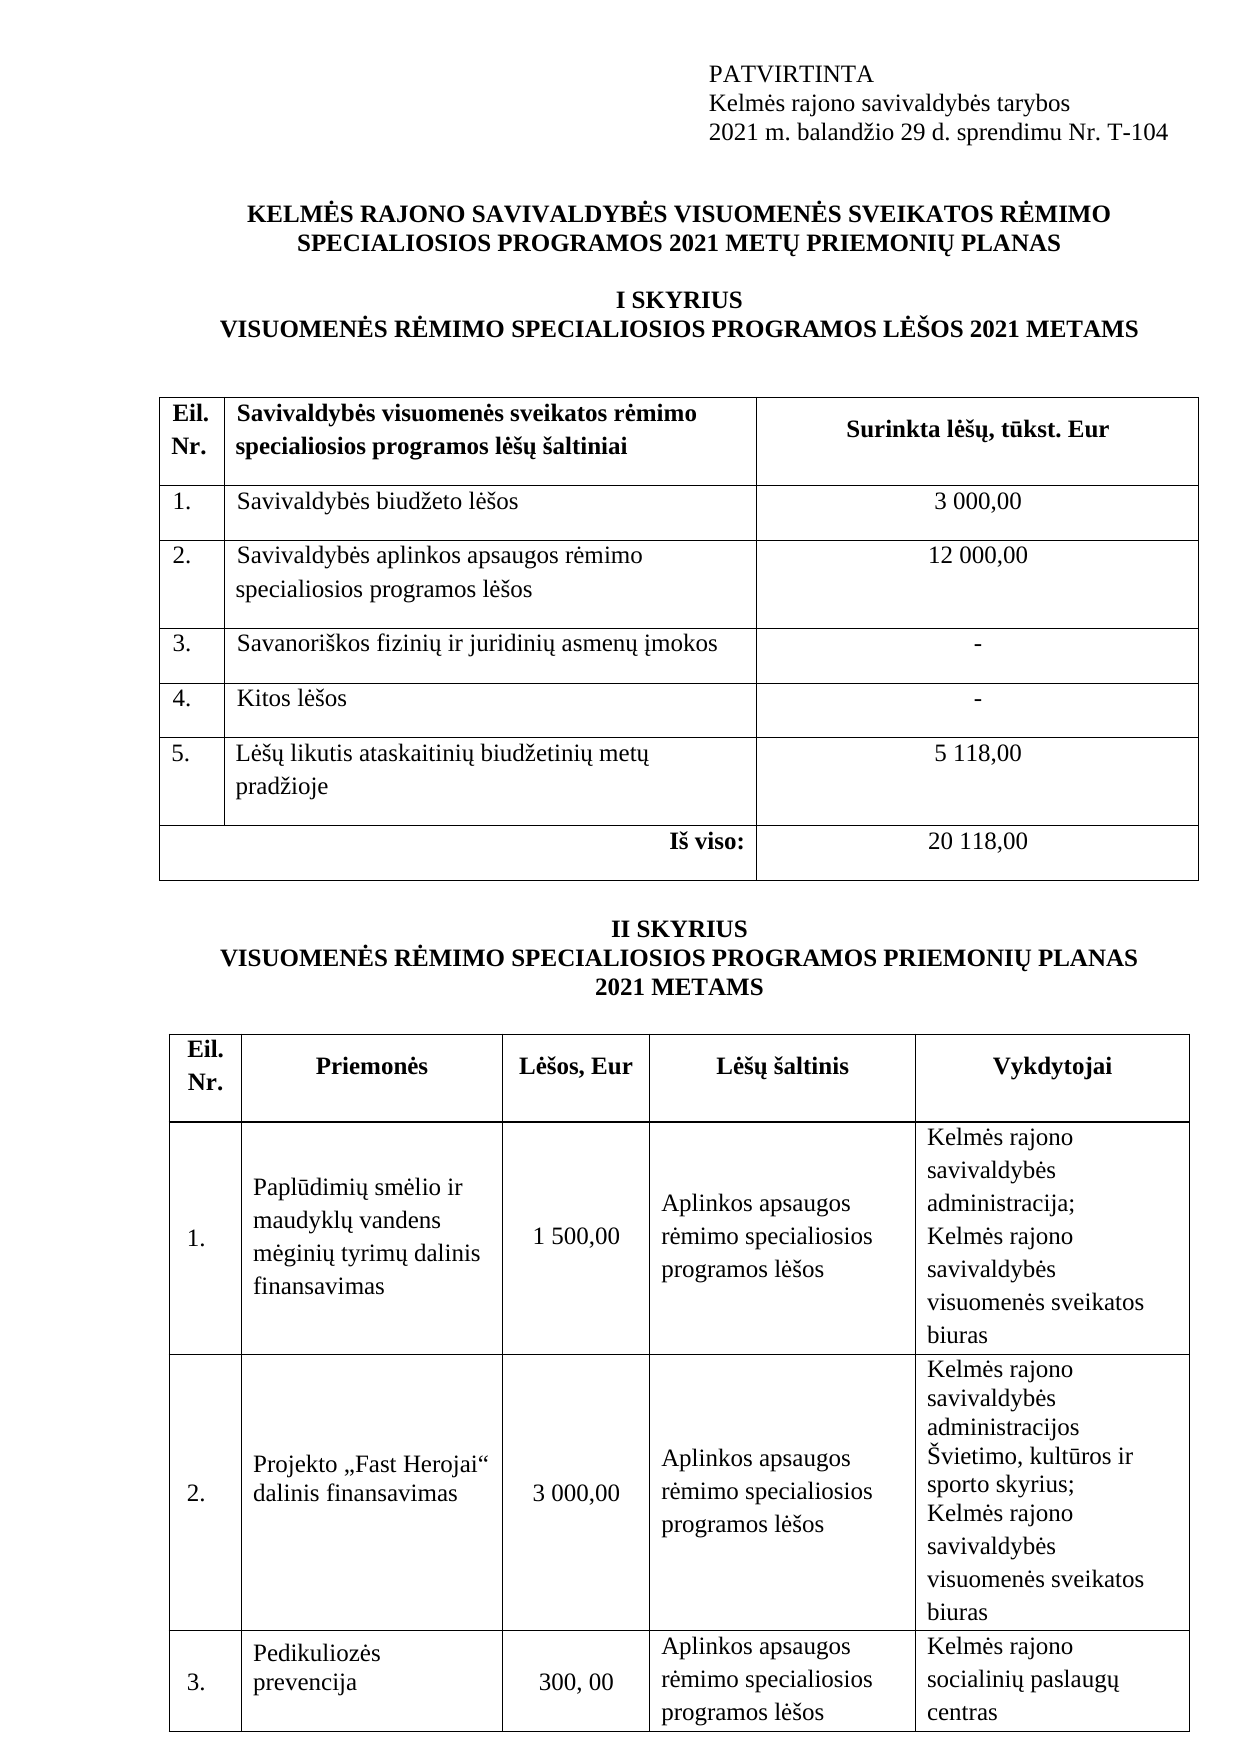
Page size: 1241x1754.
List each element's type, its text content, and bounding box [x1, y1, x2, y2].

text KELMĖS RAJONO SAVIVALDYBĖS VISUOMENĖS SVEIKATOS RĖMIMO SPECIALIOSIOS PROGRAMOS 2021 METŲ PRIEMONIŲ PLANAS [177, 199, 1181, 257]
table_header Priemonės [242, 1035, 502, 1121]
table_cell 1 500,00 [503, 1123, 649, 1353]
table_cell 2. [160, 541, 224, 627]
text Kelmės rajono savivaldybės tarybos [709, 88, 1181, 117]
table_cell Savanoriškos fizinių ir juridinių asmenų įmokos [225, 629, 756, 682]
table_cell [170, 1123, 241, 1353]
table_cell 5 118,00 [757, 738, 1198, 825]
text 2021 METAMS [177, 972, 1181, 1000]
table_cell 4. [160, 684, 224, 737]
table_cell Pedikuliozės prevencija [242, 1631, 502, 1731]
table_header Savivaldybės visuomenės sveikatos rėmimo specialiosios programos lėšų šaltiniai [225, 398, 756, 485]
table_cell Paplūdimių smėlio ir maudyklų vandens mėginių tyrimų dalinis finansavimas [242, 1123, 502, 1353]
table_cell 1. [160, 486, 224, 539]
table_header Surinkta lėšų, tūkst. Eur [757, 398, 1198, 485]
table_cell 20 118,00 [757, 826, 1198, 880]
table_cell 12 000,00 [757, 541, 1198, 627]
table_cell 3. [160, 629, 224, 682]
text 2021 m. balandžio 29 d. sprendimu Nr. T-104 [709, 117, 1181, 145]
table_cell Projekto „Fast Herojai“ dalinis finansavimas [242, 1355, 502, 1630]
table_cell Aplinkos apsaugos rėmimo specialiosios programos lėšos [650, 1631, 915, 1731]
table_cell Kelmės rajono savivaldybės administracija; Kelmės rajono savivaldybės visuomenės sveikatos biuras [916, 1123, 1189, 1353]
table_header Lėšų šaltinis [650, 1035, 915, 1121]
table_cell 5. [160, 738, 224, 825]
text VISUOMENĖS RĖMIMO SPECIALIOSIOS PROGRAMOS PRIEMONIŲ PLANAS [177, 943, 1181, 972]
table_cell Kelmės rajono socialinių paslaugų centras [916, 1631, 1189, 1731]
table_cell Kitos lėšos [225, 684, 756, 737]
table_header Eil. Nr. [160, 398, 224, 485]
table_cell [170, 1355, 241, 1630]
table_cell 3 000,00 [757, 486, 1198, 539]
table_cell 300, 00 [503, 1631, 649, 1731]
table_cell Kelmės rajono savivaldybės administracijos Švietimo, kultūros ir sporto skyrius; Kelmės rajono savivaldybės visuomenės sveikatos biuras [916, 1355, 1189, 1630]
text I SKYRIUS [177, 285, 1181, 314]
table_cell Savivaldybės aplinkos apsaugos rėmimo specialiosios programos lėšos [225, 541, 756, 627]
table_cell - [757, 684, 1198, 737]
table_cell Lėšų likutis ataskaitinių biudžetinių metų pradžioje [225, 738, 756, 825]
table_header Lėšos, Eur [503, 1035, 649, 1121]
table_cell Aplinkos apsaugos rėmimo specialiosios programos lėšos [650, 1123, 915, 1353]
table_cell [170, 1631, 241, 1731]
text PATVIRTINTA [177, 59, 1181, 88]
table_cell Savivaldybės biudžeto lėšos [225, 486, 756, 539]
table_cell Iš viso: [160, 826, 756, 880]
table_cell 3 000,00 [503, 1355, 649, 1630]
table_cell - [757, 629, 1198, 682]
text II SKYRIUS [177, 914, 1181, 943]
table_cell Aplinkos apsaugos rėmimo specialiosios programos lėšos [650, 1355, 915, 1630]
table_header Eil. Nr. [170, 1035, 241, 1121]
text VISUOMENĖS RĖMIMO SPECIALIOSIOS PROGRAMOS LĖŠOS 2021 METAMS [177, 314, 1181, 343]
table_header Vykdytojai [916, 1035, 1189, 1121]
